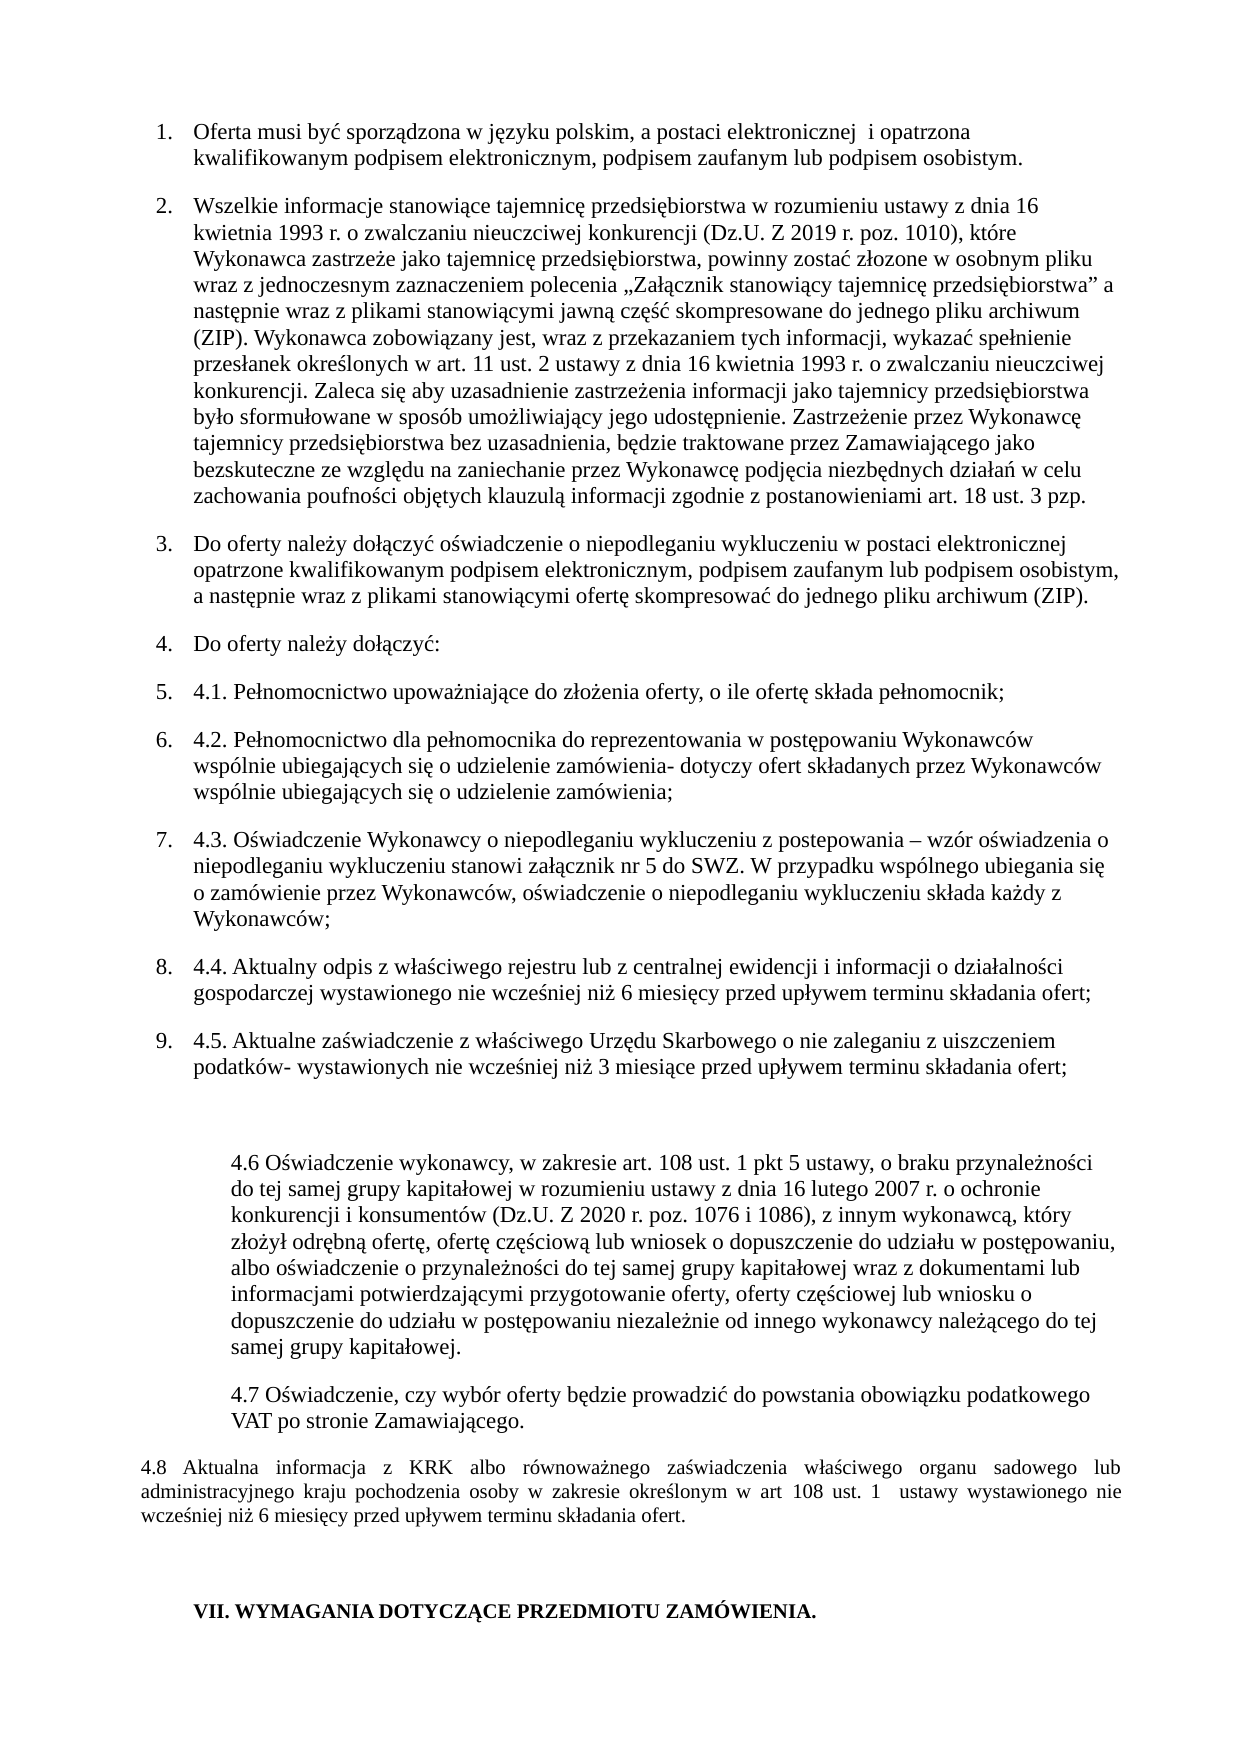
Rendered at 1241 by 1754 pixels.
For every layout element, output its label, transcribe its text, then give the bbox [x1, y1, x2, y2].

list 4.3. Oświadczenie Wykonawcy o niepodleganiu wykluczeniu z postepowania – wzór oświadzenia o niepodleganiu wykluczeniu stanowi załącznik nr 5 do SWZ. W przypadku wspólnego ubiegania się o zamówienie przez Wykonawców, oświadczenie o niepodleganiu wykluczeniu składa każdy z Wykonawców; [156, 826, 1122, 931]
list Oferta musi być sporządzona w języku polskim, a postaci elektronicznej i opatrzona kwalifikowanym podpisem elektronicznym, podpisem zaufanym lub podpisem osobistym. [156, 118, 1122, 171]
list 4.4. Aktualny odpis z właściwego rejestru lub z centralnej ewidencji i informacji o działalności gospodarczej wystawionego nie wcześniej niż 6 miesięcy przed upływem terminu składania ofert; [156, 953, 1122, 1006]
list 4.2. Pełnomocnictwo dla pełnomocnika do reprezentowania w postępowaniu Wykonawców wspólnie ubiegających się o udzielenie zamówienia- dotyczy ofert składanych przez Wykonawców wspólnie ubiegających się o udzielenie zamówienia; [156, 726, 1122, 805]
list 4.1. Pełnomocnictwo upoważniające do złożenia oferty, o ile ofertę składa pełnomocnik; [156, 678, 1122, 704]
list Wszelkie informacje stanowiące tajemnicę przedsiębiorstwa w rozumieniu ustawy z dnia 16 kwietnia 1993 r. o zwalczaniu nieuczciwej konkurencji (Dz.U. Z 2019 r. poz. 1010), które Wykonawca zastrzeże jako tajemnicę przedsiębiorstwa, powinny zostać złozone w osobnym pliku wraz z jednoczesnym zaznaczeniem polecenia „Załącznik stanowiący tajemnicę przedsiębiorstwa” a następnie wraz z plikami stanowiącymi jawną część skompresowane do jednego pliku archiwum (ZIP). Wykonawca zobowiązany jest, wraz z przekazaniem tych informacji, wykazać spełnienie przesłanek określonych w art. 11 ust. 2 ustawy z dnia 16 kwietnia 1993 r. o zwalczaniu nieuczciwej konkurencji. Zaleca się aby uzasadnienie zastrzeżenia informacji jako tajemnicy przedsiębiorstwa było sformułowane w sposób umożliwiający jego udostępnienie. Zastrzeżenie przez Wykonawcę tajemnicy przedsiębiorstwa bez uzasadnienia, będzie traktowane przez Zamawiającego jako bezskuteczne ze względu na zaniechanie przez Wykonawcę podjęcia niezbędnych działań w celu zachowania poufności objętych klauzulą informacji zgodnie z postanowieniami art. 18 ust. 3 pzp. [156, 192, 1122, 508]
list 4.7 Oświadczenie, czy wybór oferty będzie prowadzić do powstania obowiązku podatkowego VAT po stronie Zamawiającego. [193, 1381, 1122, 1433]
list Do oferty należy dołączyć oświadczenie o niepodleganiu wykluczeniu w postaci elektronicznej opatrzone kwalifikowanym podpisem elektronicznym, podpisem zaufanym lub podpisem osobistym, a następnie wraz z plikami stanowiącymi ofertę skompresować do jednego pliku archiwum (ZIP). [156, 530, 1122, 609]
list VII. WYMAGANIA DOTYCZĄCE PRZEDMIOTU ZAMÓWIENIA. [156, 1599, 1122, 1623]
list 4.8 Aktualna informacja z KRK albo równoważnego zaświadczenia właściwego organu sadowego lub administracyjnego kraju pochodzenia osoby w zakresie określonym w art 108 ust. 1 ustawy wystawionego nie wcześniej niż 6 miesięcy przed upływem terminu składania ofert. [141, 1455, 1122, 1527]
list Do oferty należy dołączyć: [156, 630, 1122, 657]
list 4.5. Aktualne zaświadczenie z właściwego Urzędu Skarbowego o nie zaleganiu z uiszczeniem podatków- wystawionych nie wcześniej niż 3 miesiące przed upływem terminu składania ofert; [156, 1027, 1122, 1079]
list 4.6 Oświadczenie wykonawcy, w zakresie art. 108 ust. 1 pkt 5 ustawy, o braku przynależności do tej samej grupy kapitałowej w rozumieniu ustawy z dnia 16 lutego 2007 r. o ochronie konkurencji i konsumentów (Dz.U. Z 2020 r. poz. 1076 i 1086), z innym wykonawcą, który złożył odrębną ofertę, ofertę częściową lub wniosek o dopuszczenie do udziału w postępowaniu, albo oświadczenie o przynależności do tej samej grupy kapitałowej wraz z dokumentami lub informacjami potwierdzającymi przygotowanie oferty, oferty częściowej lub wniosku o dopuszczenie do udziału w postępowaniu niezależnie od innego wykonawcy należącego do tej samej grupy kapitałowej. [193, 1149, 1122, 1359]
